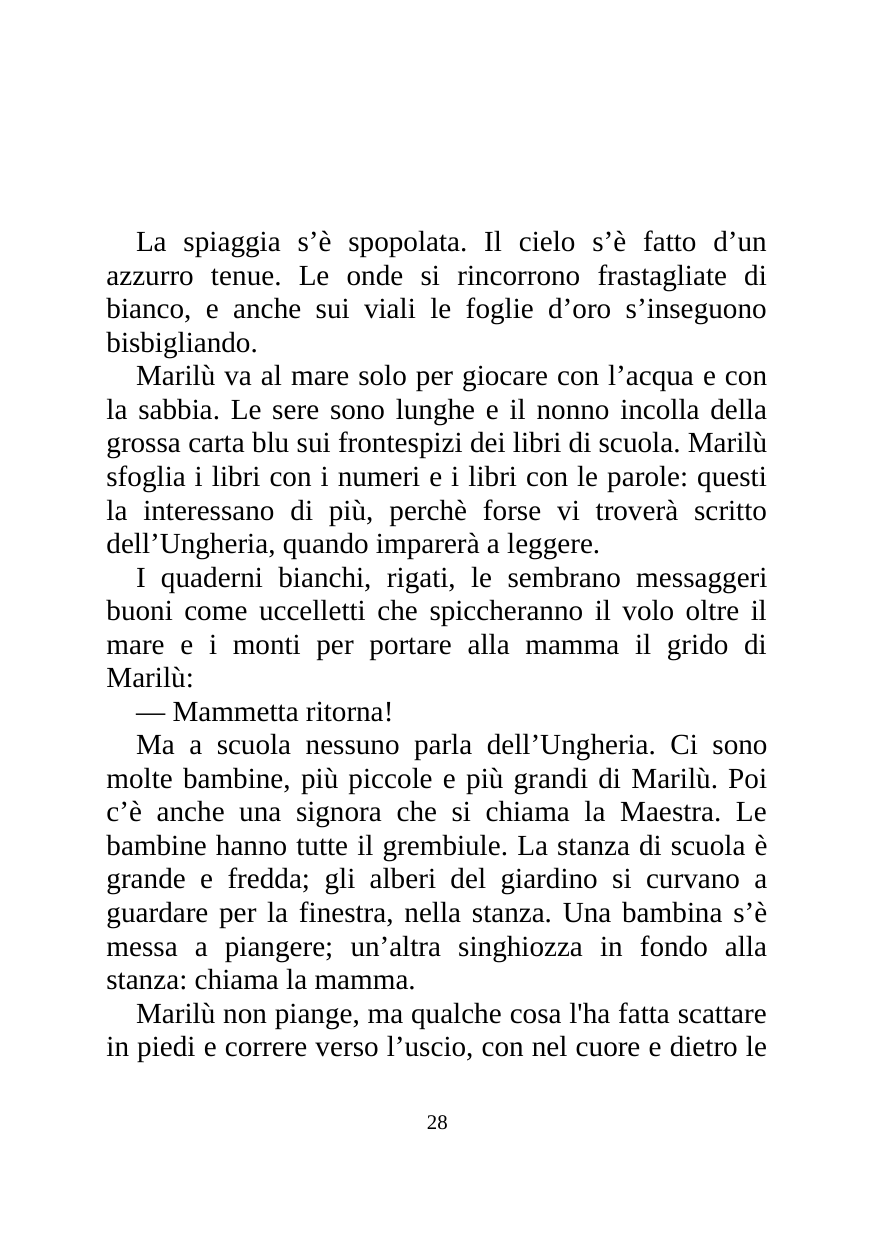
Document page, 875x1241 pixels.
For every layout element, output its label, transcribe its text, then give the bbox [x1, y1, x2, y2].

text La spiaggia s’è spopolata. Il cielo s’è fatto d’un azzurro tenue. Le onde si rincorrono frastagliate di bianco, e anche sui viali le foglie d’oro s’inseguono bisbigliando. [106, 224, 768, 358]
text Ma a scuola nessuno parla dell’Ungheria. Ci sono molte bambine, più piccole e più grandi di Marilù. Poi c’è anche una signora che si chiama la Maestra. Le bambine hanno tutte il grembiule. La stanza di scuola è grande e fredda; gli alberi del giardino si curvano a guardare per la finestra, nella stanza. Una bambina s’è messa a piangere; un’altra singhiozza in fondo alla stanza: chiama la mamma. [106, 727, 768, 996]
text — Mammetta ritorna! [106, 694, 768, 727]
text I quaderni bianchi, rigati, le sembrano messaggeri buoni come uccelletti che spiccheranno il volo oltre il mare e i monti per portare alla mamma il grido di Marilù: [106, 560, 768, 694]
text Marilù va al mare solo per giocare con l’acqua e con la sabbia. Le sere sono lunghe e il nonno incolla della grossa carta blu sui frontespizi dei libri di scuola. Marilù sfoglia i libri con i numeri e i libri con le parole: questi la interessano di più, perchè forse vi troverà scritto dell’Ungheria, quando imparerà a leggere. [106, 358, 768, 560]
text Marilù non piange, ma qualche cosa l'ha fatta scattare in piedi e correre verso l’uscio, con nel cuore e dietro le [106, 996, 768, 1063]
